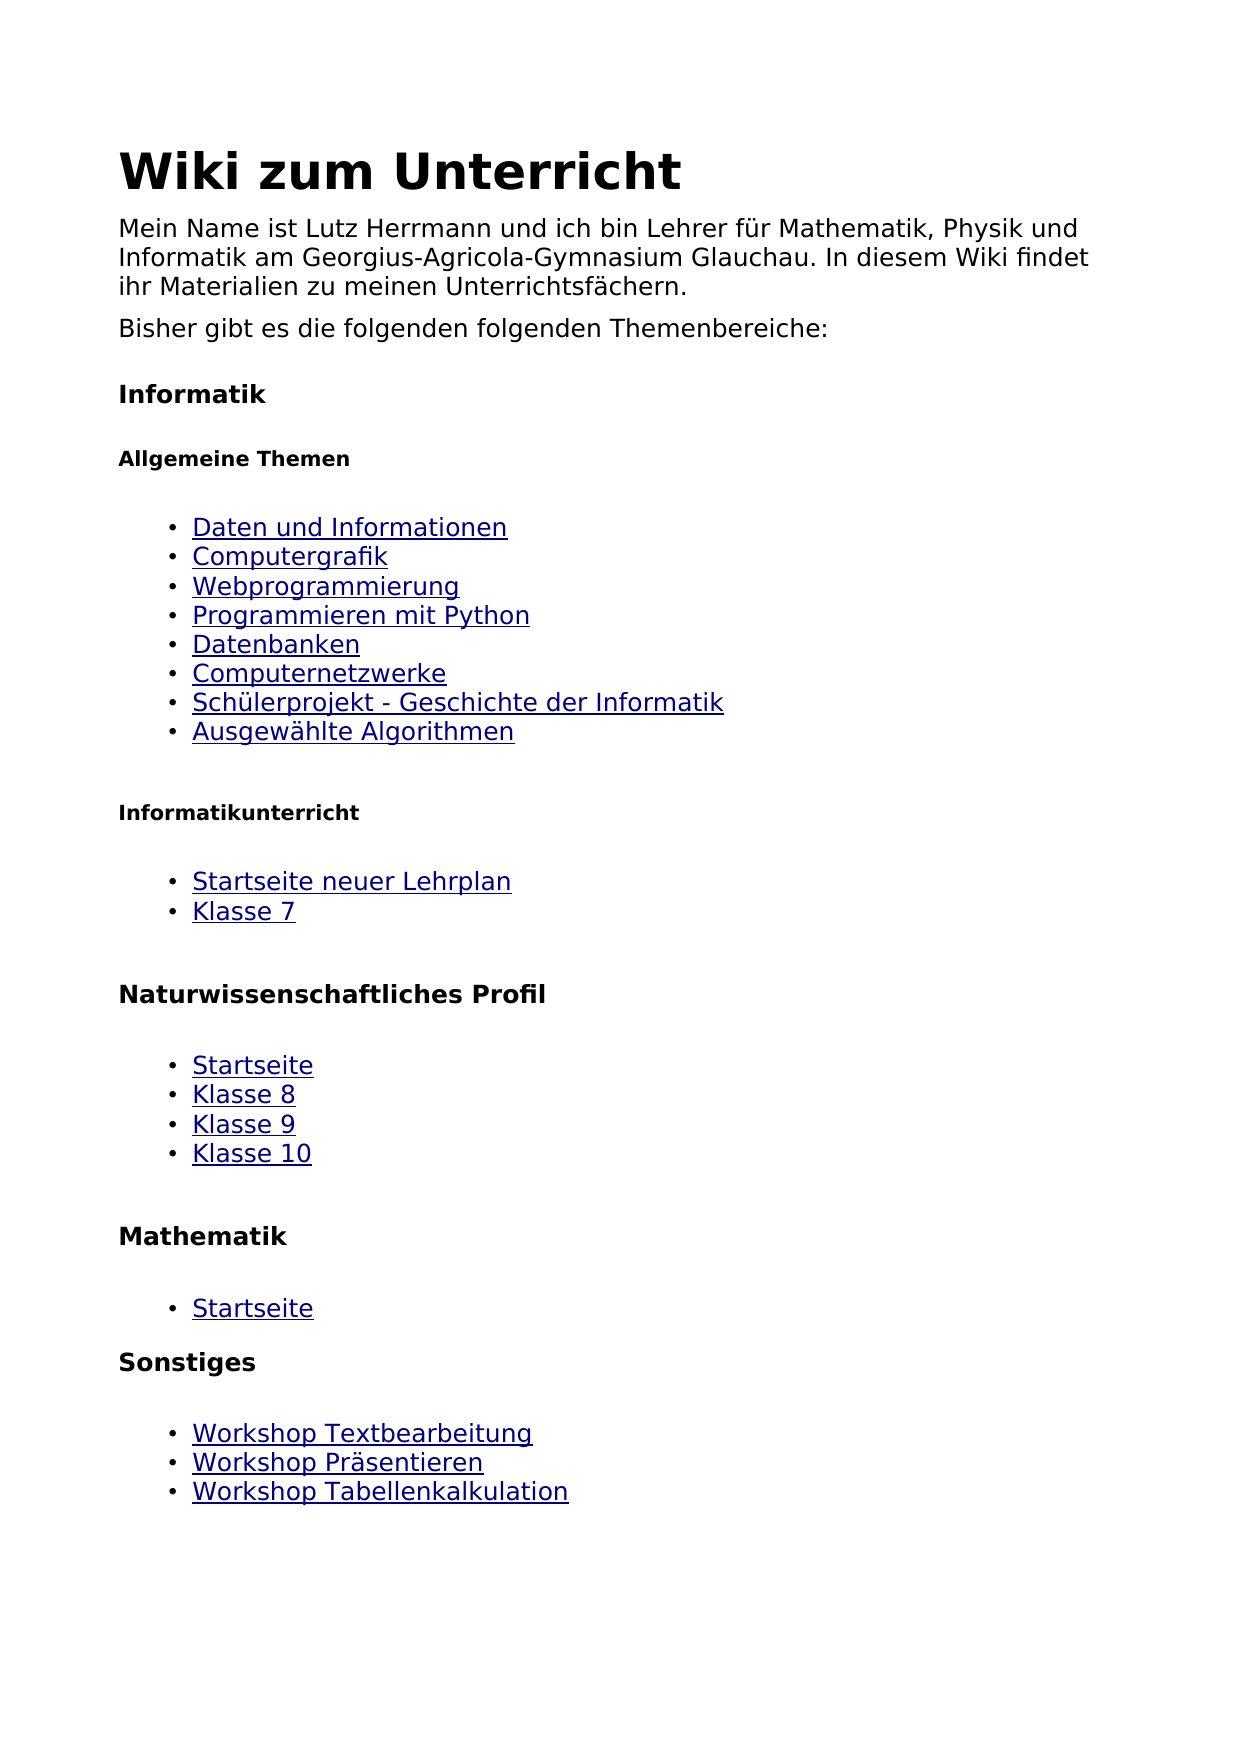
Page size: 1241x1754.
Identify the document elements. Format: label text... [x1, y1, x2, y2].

subtitle Sonstiges [118, 1348, 1122, 1377]
list Klasse 10 [177, 1139, 1122, 1168]
subtitle Mathematik [118, 1223, 1122, 1252]
list Computernetzwerke [177, 659, 1122, 688]
list Workshop Textbearbeitung [177, 1419, 1122, 1448]
subtitle Informatikunterricht [118, 801, 1122, 826]
list Klasse 9 [177, 1110, 1122, 1139]
text Bisher gibt es die folgenden folgenden Themenbereiche: [118, 314, 1122, 343]
list Klasse 8 [177, 1081, 1122, 1110]
list Ausgewählte Algorithmen [177, 718, 1122, 747]
list Workshop Tabellenkalkulation [177, 1477, 1122, 1507]
list Programmieren mit Python [177, 601, 1122, 630]
list Computergrafik [177, 543, 1122, 572]
subtitle Informatik [118, 381, 1122, 410]
subtitle Naturwissenschaftliches Profil [118, 980, 1122, 1009]
list Webprogrammierung [177, 572, 1122, 601]
list Workshop Präsentieren [177, 1448, 1122, 1477]
list Schülerprojekt - Geschichte der Informatik [177, 688, 1122, 718]
subtitle Allgemeine Themen [118, 447, 1122, 471]
list Datenbanken [177, 630, 1122, 659]
list Startseite [177, 1294, 1122, 1323]
list Startseite neuer Lehrplan [177, 867, 1122, 897]
list Klasse 7 [177, 897, 1122, 926]
list Startseite [177, 1051, 1122, 1081]
text Mein Name ist Lutz Herrmann und ich bin Lehrer für Mathematik, Physik und Informatik am Georgius-Agricola-Gymnasium Glauchau. In diesem Wiki findet ihr Materialien zu meinen Unterrichtsfächern. [118, 214, 1122, 301]
list Daten und Informationen [177, 513, 1122, 543]
subtitle Wiki zum Unterricht [118, 143, 1122, 201]
